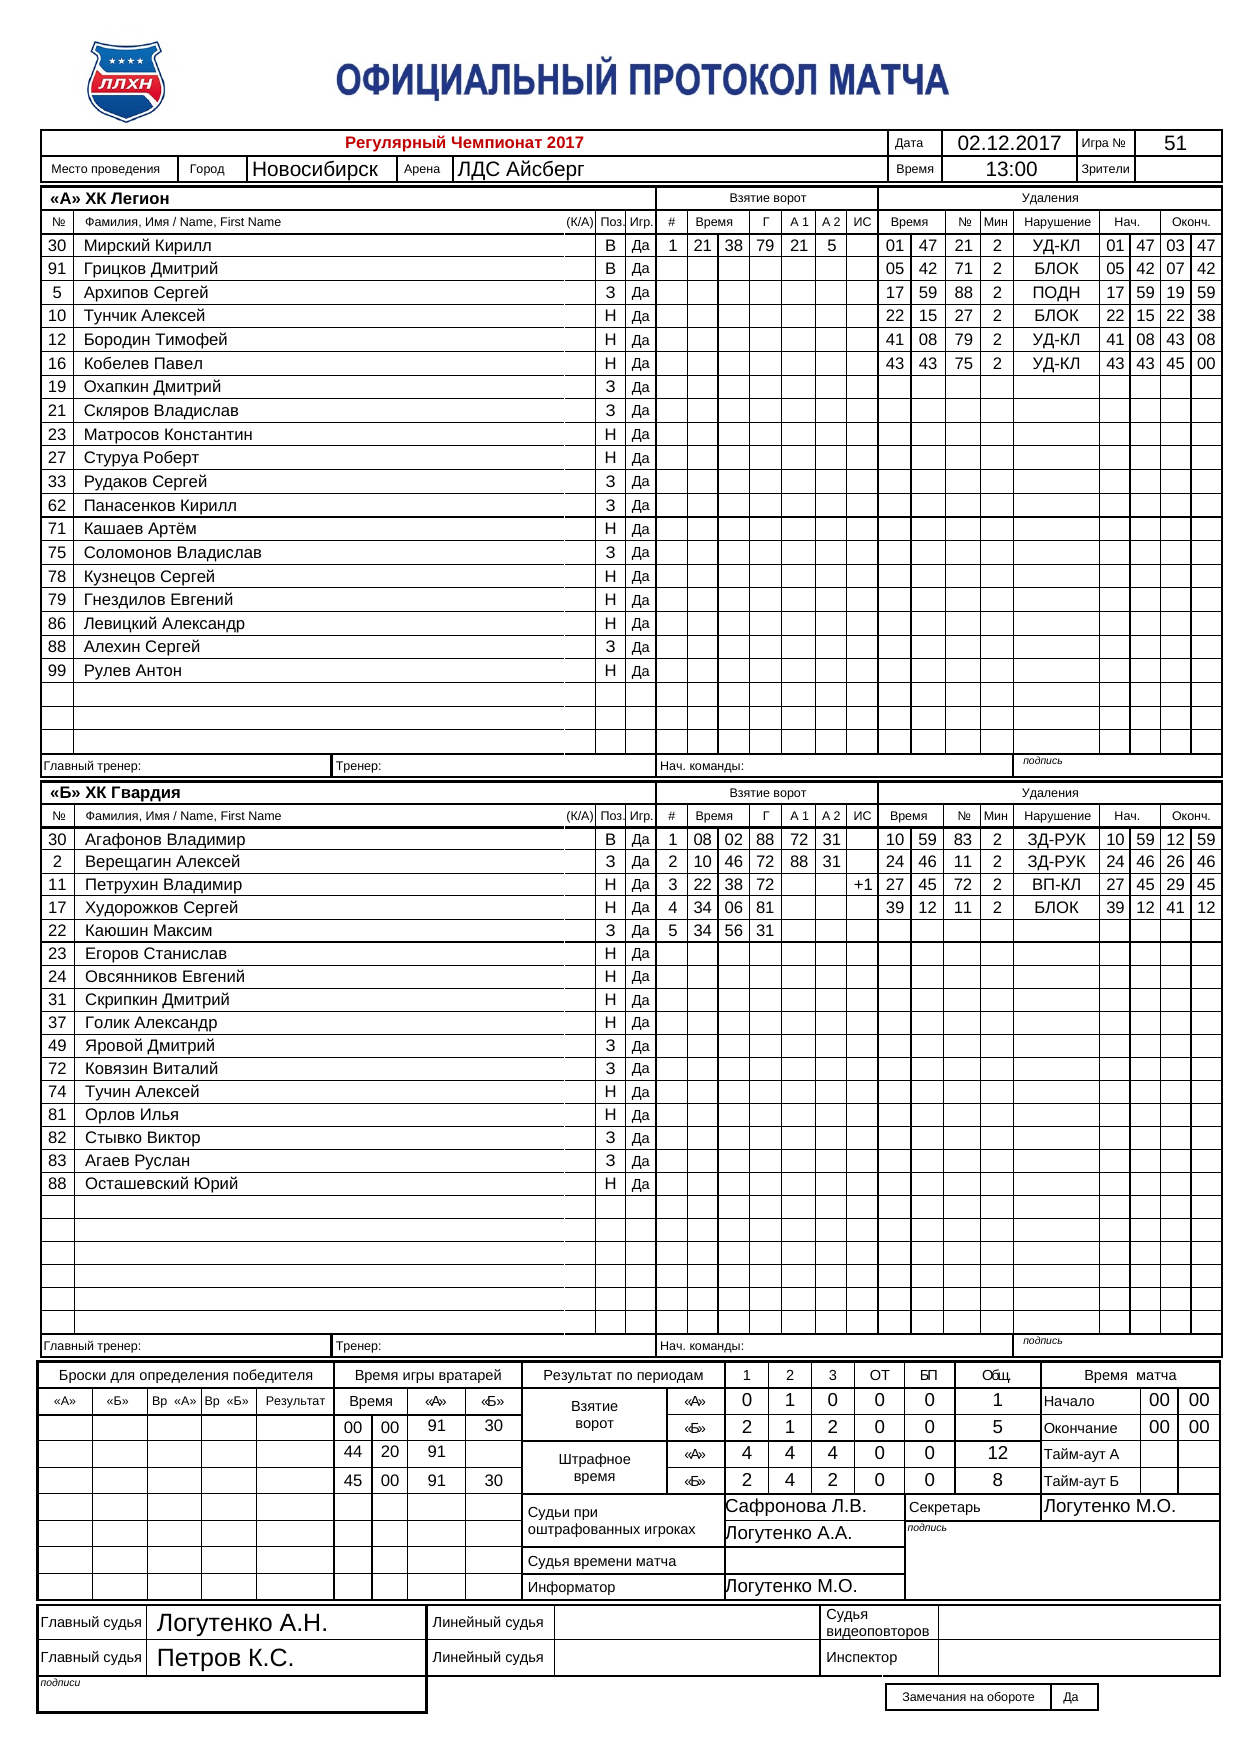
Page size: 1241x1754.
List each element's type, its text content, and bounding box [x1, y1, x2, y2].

table_cell 0 [726, 1389, 768, 1413]
table_cell [847, 966, 877, 987]
table_cell 12 [956, 1442, 1040, 1467]
table_header 1 [726, 1363, 768, 1387]
table_cell 72 [944, 874, 980, 895]
table_cell [912, 399, 945, 422]
table_cell [202, 1574, 256, 1599]
table_cell [816, 565, 846, 587]
table_cell [719, 966, 749, 987]
table_cell [1192, 612, 1221, 634]
table_cell 79 [750, 235, 781, 256]
table_cell [565, 966, 595, 987]
table_cell [1192, 470, 1221, 493]
table_cell Гнездилов Евгений [74, 588, 564, 611]
table_header Общ. [956, 1363, 1040, 1387]
table_cell Каюшин Максим [75, 920, 564, 941]
table_cell Осташевский Юрий [75, 1173, 564, 1195]
table_cell 4 [769, 1442, 811, 1467]
table_cell [912, 494, 945, 516]
table_cell 24 [1100, 850, 1129, 872]
table_cell [981, 636, 1013, 658]
table_cell [1131, 943, 1160, 964]
table_cell [879, 1035, 910, 1057]
table_cell [847, 1104, 877, 1126]
table_cell Тренер: [333, 755, 655, 776]
table_cell [944, 1311, 980, 1333]
table_cell [1192, 920, 1221, 941]
table_cell [373, 1547, 407, 1573]
table_cell [750, 423, 781, 445]
table_cell Кузнецов Сергей [74, 565, 564, 587]
table_cell [148, 1547, 201, 1573]
table_cell [726, 1548, 904, 1573]
table_cell [912, 683, 945, 706]
table_cell # [657, 211, 687, 233]
table_cell 91 [408, 1441, 465, 1467]
table_cell [750, 1104, 781, 1126]
table_cell [688, 1104, 717, 1126]
table_cell [939, 1606, 1219, 1639]
table_header «Б» ХК Гвардия [42, 783, 655, 803]
table_cell 71 [946, 257, 980, 280]
table_cell Стуруа Роберт [74, 446, 564, 469]
table_cell Фамилия, Имя / Name, First Name [75, 805, 565, 826]
table_cell Грицков Дмитрий [74, 257, 564, 280]
table_cell [1014, 1311, 1099, 1333]
table_cell 74 [42, 1081, 74, 1103]
table_cell [944, 1150, 980, 1172]
table_cell Игр. [626, 211, 655, 233]
table_cell [1100, 565, 1129, 587]
table_cell [1131, 376, 1160, 398]
table_cell Н [596, 1081, 625, 1103]
table_cell [883, 1677, 1220, 1681]
table_cell [1100, 1288, 1129, 1310]
table_cell [847, 446, 877, 469]
table_cell [688, 352, 717, 374]
table_cell [688, 707, 717, 729]
table_cell [981, 612, 1013, 634]
table_cell 44 [335, 1441, 371, 1467]
table_cell [657, 1035, 687, 1057]
table_cell З [596, 541, 625, 564]
table_cell [1161, 1196, 1190, 1218]
table_cell Н [596, 1012, 625, 1033]
table_cell [1161, 989, 1190, 1011]
table_cell Яровой Дмитрий [75, 1035, 564, 1057]
table_cell 45 [1131, 874, 1160, 895]
table_cell [1100, 1265, 1129, 1287]
table_cell [565, 989, 595, 1011]
table_cell [626, 683, 655, 706]
table_cell Матросов Константин [74, 423, 564, 445]
table_cell [782, 1311, 815, 1333]
table_cell 47 [1192, 235, 1221, 256]
table_cell [782, 1288, 815, 1310]
table_cell [565, 399, 595, 422]
table_cell [847, 281, 877, 303]
table_cell [816, 446, 846, 469]
table_cell Логутенко М.О. [726, 1575, 904, 1599]
table_cell [335, 1494, 371, 1520]
table_cell [847, 896, 877, 918]
table_cell [816, 541, 846, 564]
table_cell [719, 588, 749, 611]
table_cell [719, 659, 749, 682]
table_cell [42, 1311, 74, 1333]
table_cell 16 [42, 352, 73, 374]
table_cell [719, 1127, 749, 1149]
table_cell 0 [905, 1442, 954, 1467]
table_cell Да [626, 235, 655, 256]
table_cell [981, 1127, 1013, 1149]
table_cell 4 [657, 896, 687, 918]
table_cell [565, 376, 595, 398]
table_cell [1161, 1288, 1190, 1310]
table_cell [596, 1196, 625, 1218]
table_cell [750, 707, 781, 729]
table_cell [912, 943, 943, 964]
table_cell [1192, 1288, 1221, 1310]
table_cell 00 [1192, 352, 1221, 374]
table_cell [1161, 399, 1190, 422]
table_cell [750, 1265, 781, 1287]
table_cell 41 [879, 328, 910, 351]
table_cell [565, 588, 595, 611]
table_cell 45 [912, 874, 943, 895]
table_cell 08 [1192, 328, 1221, 351]
table_cell Петров К.С. [147, 1640, 425, 1675]
table_cell [42, 1288, 74, 1310]
table_cell [688, 659, 717, 682]
table_cell [719, 399, 749, 422]
table_cell [202, 1468, 256, 1493]
table_cell Н [596, 423, 625, 445]
table_cell [912, 1012, 943, 1033]
table_cell [1100, 683, 1129, 706]
table_cell [981, 943, 1013, 964]
table_cell [782, 1196, 815, 1218]
table_cell Да [626, 376, 655, 398]
table_cell [1014, 707, 1099, 729]
table_header Да [1052, 1685, 1097, 1709]
table_cell [42, 1265, 74, 1287]
table_cell [750, 1012, 781, 1033]
table_cell [1192, 1242, 1221, 1264]
table_cell [816, 588, 846, 611]
table_cell [408, 1547, 465, 1573]
table_cell [565, 659, 595, 682]
table_cell Нач. команды: [657, 1335, 1012, 1356]
table_cell [719, 328, 749, 351]
table_cell [782, 399, 815, 422]
table_cell [93, 1441, 147, 1467]
table_cell [1131, 989, 1160, 1011]
table_cell Тренер: [333, 1335, 655, 1356]
table_cell [1161, 1265, 1190, 1287]
table_cell [202, 1521, 256, 1546]
table_cell 17 [1100, 281, 1129, 303]
table_cell [466, 1547, 521, 1573]
table_cell [257, 1494, 333, 1520]
table_cell № [42, 211, 73, 233]
table_cell [657, 281, 687, 303]
table_cell [879, 446, 910, 469]
table_cell 88 [750, 829, 781, 849]
table_cell [750, 1150, 781, 1172]
table_cell З [596, 850, 625, 872]
table_cell [688, 636, 717, 658]
table_cell [816, 328, 846, 351]
table_cell [912, 565, 945, 587]
table_header БП [905, 1363, 954, 1387]
table_cell 10 [879, 829, 910, 849]
table_cell [782, 1104, 815, 1126]
table_cell Время [335, 1389, 407, 1413]
table_cell [1192, 1127, 1221, 1149]
table_cell [946, 683, 980, 706]
table_cell [626, 730, 655, 753]
table_cell [1100, 1219, 1129, 1241]
table_cell Да [626, 1035, 655, 1057]
table_cell [782, 328, 815, 351]
table_cell [657, 328, 687, 351]
table_cell 8 [956, 1468, 1040, 1493]
table_cell [1014, 1265, 1099, 1287]
table_cell [565, 446, 595, 469]
table_cell [373, 1494, 407, 1520]
table_cell [879, 1196, 910, 1218]
table_cell [1014, 730, 1099, 753]
table_cell [555, 1606, 819, 1639]
table_cell 01 [1100, 235, 1129, 256]
table_cell [719, 1035, 749, 1057]
table_cell [912, 1150, 943, 1172]
table_cell [719, 352, 749, 374]
table_cell [912, 1173, 943, 1195]
table_cell [782, 636, 815, 658]
table_cell [912, 1035, 943, 1057]
table_cell 86 [42, 612, 73, 634]
table_cell [1161, 565, 1190, 587]
table_cell [946, 423, 980, 445]
table_cell [750, 1058, 781, 1079]
table_cell [750, 470, 781, 493]
table_cell Время [688, 805, 749, 826]
table_cell Зрители [1078, 157, 1134, 181]
table_cell [565, 1242, 595, 1264]
table_cell ЗД-РУК [1014, 850, 1099, 872]
table_cell [1161, 636, 1190, 658]
table_cell Да [626, 920, 655, 941]
table_cell [879, 1173, 910, 1195]
table_cell Место проведения [42, 157, 177, 181]
table_cell 2 [42, 850, 74, 872]
table_header Игра № [1078, 131, 1134, 155]
table_cell [1131, 1265, 1160, 1287]
table_cell [148, 1468, 201, 1493]
table_cell [688, 281, 717, 303]
table_cell [1100, 1127, 1129, 1149]
table_cell [912, 518, 945, 540]
table_cell [565, 612, 595, 634]
table_cell 2 [657, 850, 687, 872]
table_cell [565, 943, 595, 964]
table_cell [1131, 966, 1160, 987]
table_cell [42, 683, 73, 706]
table_cell 0 [855, 1442, 904, 1467]
table_cell [688, 399, 717, 422]
table_cell [816, 257, 846, 280]
table_cell [782, 989, 815, 1011]
table_cell [596, 1242, 625, 1264]
table_cell 13:00 [943, 157, 1076, 181]
table_cell [719, 1288, 749, 1310]
table_cell Да [626, 850, 655, 872]
table_cell 21 [946, 235, 980, 256]
table_cell 2 [812, 1468, 854, 1493]
table_cell 2 [812, 1415, 854, 1440]
table_cell Время [879, 805, 943, 826]
table_cell [1100, 989, 1129, 1011]
table_cell [1100, 1035, 1129, 1057]
table_cell Время [879, 211, 945, 233]
table_cell [750, 494, 781, 516]
table_cell 08 [912, 328, 945, 351]
table_cell [626, 1288, 655, 1310]
table_cell 5 [956, 1415, 1040, 1440]
table_cell Результат [257, 1389, 333, 1413]
table_header Взятие ворот [657, 188, 877, 209]
table_cell «Б» [93, 1389, 147, 1413]
table_cell 62 [42, 494, 73, 516]
table_cell [202, 1494, 256, 1520]
table_cell [1014, 683, 1099, 706]
table_cell [816, 399, 846, 422]
table_cell 43 [912, 352, 945, 374]
table_cell [782, 494, 815, 516]
table_cell [565, 1288, 595, 1310]
table_cell [596, 1288, 625, 1310]
table_cell [944, 1265, 980, 1287]
table_cell [1131, 470, 1160, 493]
table_cell 07 [1161, 257, 1190, 280]
table_cell [1161, 1081, 1190, 1103]
table_cell [847, 494, 877, 516]
table_cell [565, 1127, 595, 1149]
table_cell [657, 1311, 687, 1333]
table_cell 45 [335, 1468, 371, 1493]
table_cell [1014, 636, 1099, 658]
table_cell 01 [879, 235, 910, 256]
table_cell [879, 588, 910, 611]
table_cell [847, 1150, 877, 1172]
table_cell 12 [42, 328, 73, 351]
table_cell [596, 707, 625, 729]
table_cell 34 [688, 896, 717, 918]
table_cell [944, 1127, 980, 1149]
table_cell [879, 1012, 910, 1033]
table_cell [847, 943, 877, 964]
table_cell [944, 1196, 980, 1218]
table_cell [688, 612, 717, 634]
table_cell [1100, 920, 1129, 941]
table_cell Н [596, 565, 625, 587]
table_cell подпись [1014, 755, 1221, 776]
table_cell [1100, 707, 1129, 729]
table_cell [1014, 1058, 1099, 1079]
table_cell Н [596, 612, 625, 634]
table_cell Да [626, 565, 655, 587]
table_cell [565, 235, 595, 256]
table_cell Взятие ворот [523, 1389, 666, 1440]
table_cell [565, 920, 595, 941]
table_cell 31 [816, 850, 846, 872]
table_cell [1131, 1242, 1160, 1264]
table_cell [912, 730, 945, 753]
table_cell Да [626, 1081, 655, 1103]
table_cell подпись [906, 1522, 1219, 1599]
table_cell Тучин Алексей [75, 1081, 564, 1103]
table_cell З [596, 1035, 625, 1057]
table_cell [1192, 989, 1221, 1011]
table_cell Да [626, 423, 655, 445]
table_cell [1192, 1081, 1221, 1103]
table_cell В [596, 235, 625, 256]
table_cell 11 [944, 896, 980, 918]
table_cell [782, 446, 815, 469]
table_cell [1100, 1150, 1129, 1172]
table_cell [74, 683, 564, 706]
table_cell 1 [769, 1415, 811, 1440]
table_cell [42, 1219, 74, 1241]
table_cell [657, 541, 687, 564]
table_cell [93, 1416, 147, 1440]
table_cell [1131, 659, 1160, 682]
table_cell 31 [42, 989, 74, 1011]
table_cell 30 [42, 235, 73, 256]
table_cell 82 [42, 1127, 74, 1149]
table_cell [657, 966, 687, 987]
table_cell [782, 707, 815, 729]
table_cell [257, 1574, 333, 1599]
table_cell 30 [42, 829, 74, 849]
table_cell [565, 565, 595, 587]
table_cell [1141, 1468, 1177, 1493]
table_cell [816, 989, 846, 1011]
table_cell 10 [42, 305, 73, 327]
table_cell [981, 565, 1013, 587]
table_cell [782, 612, 815, 634]
table_cell [847, 989, 877, 1011]
table_cell [1014, 446, 1099, 469]
table_cell [657, 423, 687, 445]
table_cell 11 [944, 850, 980, 872]
table_cell [1100, 470, 1129, 493]
table_cell [847, 541, 877, 564]
table_cell Агаев Руслан [75, 1150, 564, 1172]
table_cell З [596, 920, 625, 941]
table_cell [1179, 1441, 1219, 1467]
table_cell [466, 1494, 521, 1520]
table_cell [93, 1574, 147, 1599]
table_cell Нач. [1100, 805, 1160, 826]
table_cell 22 [879, 305, 910, 327]
table_cell БЛОК [1014, 305, 1099, 327]
table_cell [981, 1288, 1013, 1310]
table_cell [750, 305, 781, 327]
table_cell 33 [42, 470, 73, 493]
table_cell [816, 707, 846, 729]
table_cell [847, 730, 877, 753]
table_cell 2 [981, 874, 1013, 895]
table_cell [657, 1288, 687, 1310]
table_cell 27 [1100, 874, 1129, 895]
table_cell Начало [1042, 1389, 1140, 1413]
table_cell 03 [1161, 235, 1190, 256]
table_cell [657, 376, 687, 398]
table_cell [879, 1265, 910, 1287]
table_cell [719, 989, 749, 1011]
table_cell [1100, 966, 1129, 987]
table_cell [981, 376, 1013, 398]
table_cell [1161, 659, 1190, 682]
table_cell [1161, 446, 1190, 469]
table_cell [912, 1311, 943, 1333]
table_cell [1014, 1242, 1099, 1264]
table_cell Тайм-аут Б [1042, 1468, 1140, 1493]
table_cell [879, 1150, 910, 1172]
table_cell [981, 518, 1013, 540]
table_cell 72 [750, 850, 781, 872]
table_cell [879, 1081, 910, 1103]
table_cell [1014, 920, 1099, 941]
table_cell 21 [782, 235, 815, 256]
table_cell [782, 305, 815, 327]
table_cell [1014, 943, 1099, 964]
table_cell [847, 305, 877, 327]
table_cell 81 [42, 1104, 74, 1126]
table_cell [565, 328, 595, 351]
table_cell 30 [466, 1416, 521, 1440]
table_cell [719, 257, 749, 280]
table_cell [879, 707, 910, 729]
table_cell Инспектор [821, 1640, 938, 1675]
table_cell [657, 1127, 687, 1149]
table_cell [657, 257, 687, 280]
table_cell [1192, 683, 1221, 706]
table_cell 72 [750, 874, 781, 895]
table_cell Верещагин Алексей [75, 850, 564, 872]
table_cell Да [626, 494, 655, 516]
table_cell [879, 494, 910, 516]
table_cell Егоров Станислав [75, 943, 564, 964]
table_cell [1161, 612, 1190, 634]
table_cell [847, 518, 877, 540]
table_cell [1099, 1682, 1220, 1711]
table_cell [946, 518, 980, 540]
table_cell [428, 1677, 882, 1711]
table_cell Судья видеоповторов [821, 1606, 938, 1639]
table_cell «Б » [466, 1389, 521, 1413]
table_cell [981, 1242, 1013, 1264]
table_cell 39 [879, 896, 910, 918]
table_cell [39, 1574, 92, 1599]
table_cell [1100, 376, 1129, 398]
table_cell Да [626, 1150, 655, 1172]
table_cell [1100, 1242, 1129, 1264]
table_cell [596, 1311, 625, 1333]
table_cell [1141, 1441, 1177, 1467]
table_cell [688, 305, 717, 327]
table_cell Г [750, 211, 781, 233]
table_cell 08 [1131, 328, 1160, 351]
table_cell [688, 518, 717, 540]
table_cell 23 [42, 943, 74, 964]
table_cell З [596, 281, 625, 303]
table_cell [373, 1574, 407, 1599]
table_cell [750, 612, 781, 634]
table_cell [782, 659, 815, 682]
table_cell [1131, 518, 1160, 540]
table_cell [657, 1265, 687, 1287]
table_cell [879, 1127, 910, 1149]
table_cell Главный судья [39, 1606, 146, 1639]
table_cell [847, 1219, 877, 1241]
table_cell [912, 1081, 943, 1103]
table_cell А 1 [782, 805, 815, 826]
table_cell Нарушение [1014, 211, 1099, 233]
table_cell 0 [855, 1468, 904, 1493]
table_cell [1131, 446, 1160, 469]
table_cell А 2 [816, 211, 846, 233]
table_cell [944, 1104, 980, 1126]
table_cell [1131, 1173, 1160, 1195]
table_cell «А» [668, 1442, 724, 1467]
table_cell Да [626, 874, 655, 895]
table_cell [657, 565, 687, 587]
table_cell [1014, 376, 1099, 398]
table_cell Да [626, 829, 655, 849]
table_cell (К/А) [565, 211, 595, 233]
table_cell Да [626, 1104, 655, 1126]
table_cell [847, 636, 877, 658]
table_cell [565, 1035, 595, 1057]
table_cell ЗД-РУК [1014, 829, 1099, 849]
table_cell [719, 730, 749, 753]
table_cell [1014, 1035, 1099, 1057]
table_cell [750, 565, 781, 587]
table_cell 43 [1100, 352, 1129, 374]
table_cell [750, 683, 781, 706]
table_cell [782, 1035, 815, 1057]
table_cell Логутенко М.О. [1042, 1495, 1219, 1520]
table_cell [912, 1058, 943, 1079]
table_cell Игр. [626, 805, 655, 826]
table_cell [39, 1468, 92, 1493]
table_cell [847, 1127, 877, 1149]
table_header Результат по периодам [523, 1363, 724, 1387]
table_cell [565, 541, 595, 564]
table_cell [688, 565, 717, 587]
table_cell [688, 683, 717, 706]
table_cell [565, 707, 595, 729]
table_cell Да [626, 541, 655, 564]
table_cell [879, 376, 910, 398]
table_cell [1192, 1173, 1221, 1195]
table_cell [912, 1288, 943, 1310]
table_cell [1014, 612, 1099, 634]
table_cell [719, 943, 749, 964]
table_cell Да [626, 896, 655, 918]
table_header «А» ХК Легион [42, 188, 655, 209]
table_cell 2 [981, 257, 1013, 280]
table_cell [1192, 1035, 1221, 1057]
table_header Удаления [879, 783, 1221, 803]
table_cell [816, 1150, 846, 1172]
table_cell [688, 1150, 717, 1172]
table_cell [879, 659, 910, 682]
table_cell Рулев Антон [74, 659, 564, 682]
table_cell [373, 1521, 407, 1546]
table_cell [596, 683, 625, 706]
table_cell [688, 1265, 717, 1287]
table_cell Н [596, 966, 625, 987]
table_cell 3 [657, 874, 687, 895]
table_cell [816, 1196, 846, 1218]
table_cell [816, 518, 846, 540]
table_cell [1161, 588, 1190, 611]
table_cell [719, 1242, 749, 1264]
table_cell Время [688, 211, 749, 233]
table_cell [688, 1288, 717, 1310]
table_cell [1161, 1311, 1190, 1333]
table_cell [1100, 612, 1129, 634]
table_cell 59 [1192, 829, 1221, 849]
table_cell [719, 612, 749, 634]
table_cell [565, 730, 595, 753]
table_cell [657, 730, 687, 753]
table_cell [939, 1640, 1219, 1675]
table_cell [1100, 636, 1129, 658]
table_cell Время [889, 157, 941, 181]
table_cell 12 [1161, 829, 1190, 849]
table_cell [1161, 541, 1190, 564]
table_cell Секретарь [906, 1495, 1040, 1520]
table_cell 59 [1131, 281, 1160, 303]
table_cell 2 [981, 829, 1013, 849]
table_cell [565, 1058, 595, 1079]
table_cell [847, 829, 877, 849]
table_cell [946, 376, 980, 398]
table_cell [816, 376, 846, 398]
table_cell Алехин Сергей [74, 636, 564, 658]
table_cell 0 [812, 1389, 854, 1413]
table_cell [1192, 1196, 1221, 1218]
table_cell 41 [1100, 328, 1129, 351]
table_cell [1014, 1104, 1099, 1126]
table_cell [981, 588, 1013, 611]
table_cell [782, 541, 815, 564]
table_cell [750, 943, 781, 964]
table_cell [1014, 1127, 1099, 1149]
table_cell [981, 494, 1013, 516]
table_cell [202, 1416, 256, 1440]
table_cell Мирский Кирилл [74, 235, 564, 256]
table_cell 1 [769, 1389, 811, 1413]
table_cell [657, 1058, 687, 1079]
table_cell [719, 1012, 749, 1033]
table_cell 02 [719, 829, 749, 849]
table_cell А 1 [782, 211, 815, 233]
table_cell [1192, 1265, 1221, 1287]
table_cell 0 [855, 1389, 904, 1413]
table_header Регулярный Чемпионат 2017 [42, 131, 887, 155]
table_cell [1131, 399, 1160, 422]
table_cell [750, 352, 781, 374]
table_cell [565, 305, 595, 327]
table_cell [946, 470, 980, 493]
table_cell 12 [1131, 896, 1160, 918]
table_cell [946, 612, 980, 634]
table_cell [816, 1265, 846, 1287]
table_cell [981, 541, 1013, 564]
table_cell [42, 1196, 74, 1218]
table_cell [879, 1058, 910, 1079]
table_cell [688, 1035, 717, 1057]
table_cell Арена [398, 157, 452, 181]
table_cell 43 [1131, 352, 1160, 374]
table_cell [719, 423, 749, 445]
table_cell 88 [946, 281, 980, 303]
table_cell [946, 494, 980, 516]
table_cell Рудаков Сергей [74, 470, 564, 493]
table_cell Ковязин Виталий [75, 1058, 564, 1079]
table_cell [816, 352, 846, 374]
table_cell [719, 376, 749, 398]
table_cell [1192, 730, 1221, 753]
table_cell [981, 989, 1013, 1011]
table_cell 45 [1192, 874, 1221, 895]
table_cell Орлов Илья [75, 1104, 564, 1126]
table_cell [1161, 1058, 1190, 1079]
table_cell [981, 423, 1013, 445]
table_cell [1192, 1150, 1221, 1172]
table_cell [1161, 683, 1190, 706]
table_cell [782, 470, 815, 493]
table_cell [847, 850, 877, 872]
table_cell [719, 1173, 749, 1195]
table_cell [1014, 565, 1099, 587]
table_cell [93, 1521, 147, 1546]
table_cell № [946, 211, 980, 233]
table_cell 83 [42, 1150, 74, 1172]
table_cell 17 [879, 281, 910, 303]
table_cell [782, 943, 815, 964]
table_cell [944, 1219, 980, 1241]
table_cell [750, 1035, 781, 1057]
table_cell 22 [42, 920, 74, 941]
table_cell 38 [719, 874, 749, 895]
table_cell [657, 1150, 687, 1172]
table_cell [1161, 494, 1190, 516]
table_cell [847, 588, 877, 611]
table_cell Худорожков Сергей [75, 896, 564, 918]
table_cell Агафонов Владимир [75, 829, 564, 849]
table_cell [944, 943, 980, 964]
table_cell [912, 470, 945, 493]
table_cell Охапкин Дмитрий [74, 376, 564, 398]
table_cell [1100, 1012, 1129, 1033]
table_cell [1192, 1311, 1221, 1333]
table_cell [335, 1574, 371, 1599]
table_cell Н [596, 446, 625, 469]
table_cell Да [626, 989, 655, 1011]
table_cell 47 [912, 235, 945, 256]
table_cell [565, 683, 595, 706]
table_cell УД-КЛ [1014, 235, 1099, 256]
table_cell [148, 1441, 201, 1467]
table_cell [879, 1311, 910, 1333]
table_cell [912, 1265, 943, 1287]
table_cell [1014, 1219, 1099, 1241]
table_cell [565, 1265, 595, 1287]
table_cell [1014, 494, 1099, 516]
table_cell [816, 683, 846, 706]
table_cell 00 [335, 1416, 371, 1440]
table_cell [719, 636, 749, 658]
table_cell [42, 707, 73, 729]
table_cell 56 [719, 920, 749, 941]
table_cell [847, 328, 877, 351]
table_cell [946, 541, 980, 564]
table_cell [816, 305, 846, 327]
table_cell [912, 989, 943, 1011]
table_cell [626, 1196, 655, 1218]
table_cell 00 [1179, 1415, 1219, 1440]
table_cell 83 [944, 829, 980, 849]
table_cell [202, 1441, 256, 1467]
table_cell [75, 1288, 564, 1310]
table_cell 23 [42, 423, 73, 445]
table_cell [782, 1150, 815, 1172]
table_cell 15 [912, 305, 945, 327]
table_cell 24 [879, 850, 910, 872]
table_cell [688, 257, 717, 280]
table_cell Оконч. [1161, 211, 1221, 233]
table_cell [565, 1150, 595, 1172]
table_cell Н [596, 896, 625, 918]
table_header 02.12.2017 [943, 131, 1076, 155]
table_cell Да [626, 1127, 655, 1149]
table_header Дата [889, 131, 941, 155]
table_cell Архипов Сергей [74, 281, 564, 303]
table_cell В [596, 257, 625, 280]
table_cell [944, 1035, 980, 1057]
table_cell 24 [42, 966, 74, 987]
table_cell [946, 659, 980, 682]
table_cell Да [626, 612, 655, 634]
table_cell 88 [42, 636, 73, 658]
table_cell +1 [847, 874, 877, 895]
table_cell [879, 518, 910, 540]
table_cell З [596, 1150, 625, 1172]
table_cell [1131, 1058, 1160, 1079]
table_cell [1014, 423, 1099, 445]
table_cell 2 [981, 352, 1013, 374]
table_cell [719, 1081, 749, 1103]
table_cell 29 [1161, 874, 1190, 895]
table_cell [719, 1219, 749, 1241]
table_cell [1192, 1058, 1221, 1079]
table_cell Линейный судья [428, 1640, 554, 1675]
table_cell 2 [726, 1468, 768, 1493]
table_cell [847, 565, 877, 587]
table_cell 59 [912, 829, 943, 849]
table_cell [879, 1219, 910, 1241]
table_cell [1161, 1127, 1190, 1149]
table_cell [782, 565, 815, 587]
table_cell [1014, 1081, 1099, 1103]
table_cell [847, 1012, 877, 1033]
table_cell [750, 281, 781, 303]
table_cell [981, 1311, 1013, 1333]
table_cell [847, 257, 877, 280]
table_cell [688, 376, 717, 398]
table_cell [565, 257, 595, 280]
table_cell [688, 1012, 717, 1033]
table_cell [688, 1173, 717, 1195]
table_cell [912, 1242, 943, 1264]
table_cell [626, 1265, 655, 1287]
table_cell 00 [373, 1468, 407, 1493]
table_cell 5 [816, 235, 846, 256]
table_cell Тунчик Алексей [74, 305, 564, 327]
table_cell Штрафное время [523, 1442, 666, 1493]
table_cell Н [596, 659, 625, 682]
table_cell [847, 1265, 877, 1287]
table_cell Главный тренер: [42, 1335, 330, 1356]
table_cell 88 [782, 850, 815, 872]
table_cell [408, 1494, 465, 1520]
table_cell [565, 352, 595, 374]
table_cell 30 [466, 1468, 521, 1493]
table_cell [750, 730, 781, 753]
table_cell [719, 541, 749, 564]
table_cell [1131, 730, 1160, 753]
table_cell Н [596, 1104, 625, 1126]
table_cell [1192, 659, 1221, 682]
table_cell [148, 1521, 201, 1546]
table_cell [1161, 376, 1190, 398]
table_cell [981, 1104, 1013, 1126]
table_cell 0 [905, 1415, 954, 1440]
table_cell [879, 470, 910, 493]
table_cell [626, 707, 655, 729]
table_cell [879, 423, 910, 445]
table_cell 17 [42, 896, 74, 918]
table_cell Да [626, 281, 655, 303]
table_cell [750, 966, 781, 987]
table_cell З [596, 470, 625, 493]
table_cell [981, 399, 1013, 422]
table_cell [1100, 423, 1129, 445]
table_cell 00 [1141, 1415, 1177, 1440]
table_cell Логутенко А.А. [726, 1521, 904, 1546]
table_cell [408, 1521, 465, 1546]
table_cell Н [596, 1173, 625, 1195]
table_cell [981, 446, 1013, 469]
table_cell [1131, 565, 1160, 587]
table_cell [1014, 399, 1099, 422]
table_cell Соломонов Владислав [74, 541, 564, 564]
table_cell [688, 989, 717, 1011]
table_cell [847, 683, 877, 706]
table_cell [657, 612, 687, 634]
table_cell [912, 1219, 943, 1241]
table_cell [1161, 1150, 1190, 1172]
table_cell [847, 470, 877, 493]
table_cell [1100, 730, 1129, 753]
table_cell [1192, 1219, 1221, 1241]
table_cell Да [626, 305, 655, 327]
table_cell [782, 1127, 815, 1149]
table_cell [879, 920, 910, 941]
table_cell [1014, 1196, 1099, 1218]
table_cell [750, 1242, 781, 1264]
table_cell [565, 1196, 595, 1218]
table_cell [879, 399, 910, 422]
table_cell Кашаев Артём [74, 518, 564, 540]
table_cell [782, 257, 815, 280]
table_cell [816, 1127, 846, 1149]
table_cell [1161, 966, 1190, 987]
table_header Замечания на обороте [887, 1685, 1050, 1709]
table_cell [782, 518, 815, 540]
table_header ОТ [855, 1363, 904, 1387]
table_cell [750, 1173, 781, 1195]
table_cell Новосибирск [248, 157, 396, 181]
table_cell [719, 1058, 749, 1079]
table_cell Скрипкин Дмитрий [75, 989, 564, 1011]
table_cell Да [626, 943, 655, 964]
table_cell 34 [688, 920, 717, 941]
table_cell 10 [688, 850, 717, 872]
table_cell 0 [905, 1389, 954, 1413]
table_cell [1100, 588, 1129, 611]
table_cell [816, 1104, 846, 1126]
table_cell [74, 707, 564, 729]
table_cell [847, 659, 877, 682]
table_cell [565, 1173, 595, 1195]
table_cell [1014, 659, 1099, 682]
table_cell Скляров Владислав [74, 399, 564, 422]
table_cell [1192, 943, 1221, 964]
table_cell Н [596, 352, 625, 374]
table_cell 19 [42, 376, 73, 398]
table_cell 41 [1161, 896, 1190, 918]
table_cell Бородин Тимофей [74, 328, 564, 351]
table_cell № [944, 805, 980, 826]
table_cell Главный тренер: [42, 755, 330, 776]
table_cell [912, 541, 945, 564]
table_cell Поз. [596, 211, 625, 233]
table_cell 12 [912, 896, 943, 918]
table_cell [847, 1196, 877, 1218]
table_cell [1100, 1104, 1129, 1126]
table_cell [981, 1081, 1013, 1103]
table_cell [1131, 1035, 1160, 1057]
table_cell Н [596, 943, 625, 964]
table_cell [816, 966, 846, 987]
table_cell [565, 829, 595, 849]
table_cell [944, 1242, 980, 1264]
table_cell [912, 1196, 943, 1218]
table_cell [1161, 1242, 1190, 1264]
table_cell [1161, 920, 1190, 941]
table_cell [565, 423, 595, 445]
table_cell [1100, 1058, 1129, 1079]
table_cell Кобелев Павел [74, 352, 564, 374]
table_cell [816, 1219, 846, 1241]
table_cell 2 [981, 896, 1013, 918]
table_cell 00 [1141, 1389, 1177, 1413]
table_cell 2 [981, 235, 1013, 256]
table_cell [879, 1288, 910, 1310]
table_cell 75 [946, 352, 980, 374]
table_cell Тайм-аут А [1042, 1441, 1140, 1467]
table_cell 19 [1161, 281, 1190, 303]
table_cell Голик Александр [75, 1012, 564, 1033]
table_cell [1131, 1127, 1160, 1149]
table_cell [912, 376, 945, 398]
table_cell 72 [42, 1058, 74, 1079]
table_cell Г [750, 805, 781, 826]
table_cell Стывко Виктор [75, 1127, 564, 1149]
table_cell 21 [42, 399, 73, 422]
table_cell [981, 1150, 1013, 1172]
table_cell [847, 707, 877, 729]
table_cell [657, 683, 687, 706]
table_cell 06 [719, 896, 749, 918]
table_cell [565, 1219, 595, 1241]
table_cell [1100, 399, 1129, 422]
table_cell [981, 920, 1013, 941]
table_cell Оконч. [1161, 805, 1221, 826]
table_cell [750, 399, 781, 422]
table_cell [688, 494, 717, 516]
table_cell [1161, 470, 1190, 493]
table_cell [847, 1058, 877, 1079]
table_cell [657, 399, 687, 422]
table_cell [93, 1468, 147, 1493]
table_cell [688, 446, 717, 469]
table_cell [565, 636, 595, 658]
table_cell [719, 1104, 749, 1126]
table_cell [719, 683, 749, 706]
table_cell [1131, 1012, 1160, 1033]
table_cell [565, 874, 595, 895]
table_cell 27 [946, 305, 980, 327]
table_cell ИС [847, 211, 877, 233]
table_cell [565, 896, 595, 918]
table_cell [1131, 1311, 1160, 1333]
table_cell [466, 1441, 521, 1467]
table_cell [719, 1265, 749, 1287]
table_cell [1014, 1012, 1099, 1033]
table_cell [782, 874, 815, 895]
table_cell Нач. команды: [657, 755, 1012, 776]
table_cell [750, 257, 781, 280]
table_cell [847, 1173, 877, 1195]
table_cell [1014, 541, 1099, 564]
table_cell [750, 328, 781, 351]
table_cell [1131, 1219, 1160, 1241]
table_cell Н [596, 588, 625, 611]
table_cell [75, 1311, 564, 1333]
table_cell [816, 920, 846, 941]
table_cell [688, 1127, 717, 1149]
table_cell [879, 565, 910, 587]
table_cell 46 [912, 850, 943, 872]
table_cell [912, 636, 945, 658]
table_cell [719, 494, 749, 516]
table_cell [816, 612, 846, 634]
table_cell 5 [657, 920, 687, 941]
table_cell 49 [42, 1035, 74, 1057]
table_cell [1161, 1173, 1190, 1195]
table_cell 1 [657, 235, 687, 256]
table_cell Да [626, 1173, 655, 1195]
table_cell [688, 588, 717, 611]
table_cell [1161, 1035, 1190, 1057]
table_cell В [596, 829, 625, 849]
table_cell 91 [408, 1416, 465, 1440]
table_cell [1014, 1173, 1099, 1195]
table_header Время матча [1042, 1363, 1219, 1387]
table_cell [1100, 943, 1129, 964]
table_cell З [596, 636, 625, 658]
table_cell # [657, 805, 687, 826]
table_cell 43 [1161, 328, 1190, 351]
table_cell [75, 1242, 564, 1264]
table_cell [879, 730, 910, 753]
table_cell Панасенков Кирилл [74, 494, 564, 516]
table_cell [1100, 1081, 1129, 1103]
table_cell [879, 943, 910, 964]
table_cell [879, 683, 910, 706]
table_cell [39, 1441, 92, 1467]
table_cell 00 [1179, 1389, 1219, 1413]
table_cell Да [626, 328, 655, 351]
table_cell [257, 1468, 333, 1493]
picture [5, 28, 1179, 129]
table_cell [1014, 966, 1099, 987]
table_cell [596, 1265, 625, 1287]
table_cell [782, 1173, 815, 1195]
table_cell 31 [750, 920, 781, 941]
table_cell [750, 1196, 781, 1218]
table_cell 91 [408, 1468, 465, 1493]
table_cell [750, 446, 781, 469]
table_cell [912, 1104, 943, 1126]
table_cell Да [626, 1012, 655, 1033]
table_cell [93, 1547, 147, 1573]
table_cell [816, 1035, 846, 1057]
table_cell [1131, 541, 1160, 564]
table_cell [782, 1242, 815, 1264]
table_cell 05 [879, 257, 910, 280]
table_cell Да [626, 352, 655, 374]
table_cell [782, 1265, 815, 1287]
table_cell 15 [1131, 305, 1160, 327]
table_cell «Б» [668, 1415, 724, 1440]
table_cell 2 [726, 1415, 768, 1440]
table_cell [981, 1058, 1013, 1079]
table_cell [782, 896, 815, 918]
table_cell «А» [408, 1389, 465, 1413]
table_cell [719, 305, 749, 327]
table_cell [816, 470, 846, 493]
table_cell [1192, 541, 1221, 564]
table_cell [816, 281, 846, 303]
table_cell [981, 707, 1013, 729]
table_cell [719, 518, 749, 540]
table_cell З [596, 494, 625, 516]
table_cell [39, 1547, 92, 1573]
table_cell [657, 518, 687, 540]
table_cell 21 [688, 235, 717, 256]
table_cell [816, 1081, 846, 1103]
table_cell 11 [42, 874, 74, 895]
table_cell 46 [1192, 850, 1221, 872]
table_cell [1131, 1196, 1160, 1218]
table_cell [657, 446, 687, 469]
table_cell [1100, 518, 1129, 540]
table_cell [466, 1574, 521, 1599]
table_cell З [596, 1127, 625, 1149]
table_cell [565, 850, 595, 872]
table_cell [847, 1311, 877, 1333]
table_cell «А» [668, 1389, 724, 1413]
table_cell [912, 612, 945, 634]
table_cell [912, 659, 945, 682]
table_cell [981, 470, 1013, 493]
table_cell [688, 470, 717, 493]
table_cell [816, 730, 846, 753]
table_cell [42, 730, 73, 753]
table_cell Да [626, 966, 655, 987]
table_cell Поз. [596, 805, 625, 826]
table_cell [750, 659, 781, 682]
table_cell [946, 730, 980, 753]
table_cell [657, 1012, 687, 1033]
table_cell 99 [42, 659, 73, 682]
table_cell Левицкий Александр [74, 612, 564, 634]
table_cell [946, 588, 980, 611]
table_cell (К/А) [565, 805, 595, 826]
table_cell [847, 920, 877, 941]
table_cell [1014, 1288, 1099, 1310]
table_cell [719, 281, 749, 303]
table_cell [93, 1494, 147, 1520]
table_cell [1131, 588, 1160, 611]
table_cell [202, 1547, 256, 1573]
table_cell [944, 920, 980, 941]
table_cell Петрухин Владимир [75, 874, 564, 895]
table_cell [1192, 966, 1221, 987]
table_cell [816, 943, 846, 964]
table_header Удаления [879, 188, 1221, 209]
table_cell [847, 1242, 877, 1264]
table_cell [565, 1012, 595, 1033]
table_cell [688, 1219, 717, 1241]
table_cell [879, 966, 910, 987]
table_cell 5 [42, 281, 73, 303]
table_cell 2 [981, 328, 1013, 351]
table_cell 12 [1192, 896, 1221, 918]
table_cell Да [626, 518, 655, 540]
table_cell 45 [1161, 352, 1190, 374]
table_cell [1131, 707, 1160, 729]
table_cell 22 [688, 874, 717, 895]
table_cell Главный судья [39, 1640, 146, 1675]
table_cell Фамилия, Имя / Name, First Name [74, 211, 565, 233]
table_cell [1192, 565, 1221, 587]
table_cell [912, 423, 945, 445]
table_cell [782, 966, 815, 987]
table_cell [565, 518, 595, 540]
table_cell [657, 636, 687, 658]
table_cell [944, 989, 980, 1011]
table_cell 0 [855, 1415, 904, 1440]
table_cell [657, 494, 687, 516]
table_cell [944, 1288, 980, 1310]
table_cell Н [596, 328, 625, 351]
table_cell 31 [816, 829, 846, 849]
table_cell [42, 1242, 74, 1264]
table_cell 59 [1192, 281, 1221, 303]
table_cell [912, 920, 943, 941]
table_cell [1161, 518, 1190, 540]
table_cell [816, 874, 846, 895]
table_cell Да [626, 257, 655, 280]
table_cell [1014, 470, 1099, 493]
table_cell [657, 1173, 687, 1195]
table_cell [74, 730, 564, 753]
table_cell [335, 1521, 371, 1546]
table_cell [1100, 541, 1129, 564]
table_cell подписи [39, 1677, 425, 1711]
table_cell [847, 612, 877, 634]
table_cell [1161, 1012, 1190, 1033]
table_cell БЛОК [1014, 257, 1099, 280]
table_cell [912, 707, 945, 729]
table_cell [688, 730, 717, 753]
table_cell 10 [1100, 829, 1129, 849]
table_cell 05 [1100, 257, 1129, 280]
table_cell [39, 1416, 92, 1440]
table_cell [1131, 920, 1160, 941]
table_cell 00 [373, 1416, 407, 1440]
table_cell [879, 1104, 910, 1126]
table_cell Н [596, 874, 625, 895]
table_cell [944, 1012, 980, 1033]
table_cell [782, 588, 815, 611]
table_cell 79 [42, 588, 73, 611]
table_cell 20 [373, 1441, 407, 1467]
table_cell [1131, 1150, 1160, 1172]
table_cell Да [626, 446, 655, 469]
table_cell Город [179, 157, 246, 181]
table_cell 22 [1100, 305, 1129, 327]
table_cell [719, 470, 749, 493]
table_cell Окончание [1042, 1415, 1140, 1440]
table_cell [75, 1196, 564, 1218]
table_cell [816, 494, 846, 516]
table_cell [1161, 943, 1190, 964]
table_cell [626, 1311, 655, 1333]
table_cell 47 [1131, 235, 1160, 256]
table_cell Вр «А» [148, 1389, 201, 1413]
table_cell № [42, 805, 74, 826]
table_cell [782, 730, 815, 753]
table_cell [944, 966, 980, 987]
table_cell Судьи при оштрафованных игроках [523, 1495, 724, 1546]
table_cell [981, 1265, 1013, 1287]
table_cell [1100, 1173, 1129, 1195]
table_cell [750, 636, 781, 658]
table_cell [847, 235, 877, 256]
table_cell Да [626, 636, 655, 658]
table_cell [981, 1035, 1013, 1057]
table_cell [879, 612, 910, 634]
table_cell [816, 636, 846, 658]
table_cell Мин [981, 211, 1013, 233]
table_cell [657, 707, 687, 729]
table_cell Да [626, 1058, 655, 1079]
table_cell [466, 1521, 521, 1546]
table_cell 22 [1161, 305, 1190, 327]
table_cell [335, 1547, 371, 1573]
table_cell [688, 1242, 717, 1264]
table_cell [750, 588, 781, 611]
table_cell [816, 1012, 846, 1033]
table_cell [782, 1058, 815, 1079]
table_cell [944, 1173, 980, 1195]
table_cell [1161, 730, 1190, 753]
table_cell [1161, 707, 1190, 729]
table_cell [912, 588, 945, 611]
table_cell [1136, 157, 1221, 181]
table_cell [1131, 1081, 1160, 1103]
table_cell [879, 636, 910, 658]
table_cell [657, 1242, 687, 1264]
table_cell 75 [42, 541, 73, 564]
table_cell [688, 423, 717, 445]
table_cell [1161, 1219, 1190, 1241]
table_cell [39, 1494, 92, 1520]
table_cell 39 [1100, 896, 1129, 918]
table_cell [847, 352, 877, 374]
table_cell [750, 1127, 781, 1149]
table_cell Информатор [523, 1575, 724, 1599]
table_cell [1192, 518, 1221, 540]
table_cell [946, 707, 980, 729]
table_cell [816, 1288, 846, 1310]
table_cell Н [596, 305, 625, 327]
table_cell 59 [912, 281, 945, 303]
table_cell УД-КЛ [1014, 352, 1099, 374]
table_cell [596, 1219, 625, 1241]
table_cell [782, 376, 815, 398]
table_cell [1192, 376, 1221, 398]
table_cell [1131, 683, 1160, 706]
table_header Взятие ворот [657, 783, 877, 803]
table_cell [1179, 1468, 1219, 1493]
table_cell [782, 920, 815, 941]
table_cell Вр «Б» [202, 1389, 256, 1413]
table_cell [148, 1494, 201, 1520]
table_cell [750, 376, 781, 398]
table_cell [750, 518, 781, 540]
table_cell [555, 1640, 819, 1675]
table_cell [847, 423, 877, 445]
table_cell 46 [1131, 850, 1160, 872]
table_cell [1161, 1104, 1190, 1126]
table_cell [782, 281, 815, 303]
table_cell «Б» [668, 1468, 724, 1493]
table_cell 71 [42, 518, 73, 540]
table_cell [1192, 494, 1221, 516]
table_cell [688, 1311, 717, 1333]
table_cell [1014, 989, 1099, 1011]
table_cell [565, 1104, 595, 1126]
table_cell [565, 470, 595, 493]
table_cell «А» [39, 1389, 92, 1413]
table_cell 81 [750, 896, 781, 918]
table_cell [1014, 518, 1099, 540]
table_cell 88 [42, 1173, 74, 1195]
table_cell [912, 1127, 943, 1149]
table_cell [816, 1173, 846, 1195]
table_cell [657, 305, 687, 327]
table_cell [688, 966, 717, 987]
table_cell ЛДС Айсберг [454, 157, 887, 181]
table_cell [946, 399, 980, 422]
table_cell [1014, 1150, 1099, 1172]
table_cell 2 [981, 305, 1013, 327]
table_cell ПОДН [1014, 281, 1099, 303]
table_cell 4 [812, 1442, 854, 1467]
table_cell 79 [946, 328, 980, 351]
table_cell [847, 1035, 877, 1057]
table_header 2 [769, 1363, 811, 1387]
table_cell 1 [657, 829, 687, 849]
table_cell [1192, 636, 1221, 658]
table_cell [657, 1196, 687, 1218]
table_cell 38 [1192, 305, 1221, 327]
table_cell 59 [1131, 829, 1160, 849]
table_cell 4 [726, 1442, 768, 1467]
table_cell [657, 588, 687, 611]
table_cell Н [596, 518, 625, 540]
table_cell [879, 989, 910, 1011]
table_cell [257, 1547, 333, 1573]
table_cell [1161, 423, 1190, 445]
table_cell 2 [981, 281, 1013, 303]
table_cell [688, 1196, 717, 1218]
table_cell Мин [981, 805, 1013, 826]
table_cell [847, 1081, 877, 1103]
table_cell [847, 376, 877, 398]
table_cell [981, 1196, 1013, 1218]
table_cell [1131, 636, 1160, 658]
table_cell [408, 1574, 465, 1599]
table_cell Да [626, 399, 655, 422]
table_cell [750, 541, 781, 564]
table_cell [257, 1441, 333, 1467]
table_cell [847, 1288, 877, 1310]
table_header Броски для определения победителя [39, 1363, 333, 1387]
table_cell Да [626, 659, 655, 682]
table_cell [782, 423, 815, 445]
table_cell [1131, 1288, 1160, 1310]
table_cell [912, 446, 945, 469]
table_cell 42 [912, 257, 945, 280]
table_cell [946, 636, 980, 658]
table_cell Овсянников Евгений [75, 966, 564, 987]
table_cell [1100, 446, 1129, 469]
table_cell [981, 683, 1013, 706]
table_cell [782, 352, 815, 374]
table_cell ВП-КЛ [1014, 874, 1099, 895]
table_cell [750, 989, 781, 1011]
table_cell [1192, 588, 1221, 611]
table_cell [657, 1081, 687, 1103]
table_cell [1192, 1104, 1221, 1126]
table_cell [626, 1242, 655, 1264]
table_cell [944, 1058, 980, 1079]
table_cell 2 [981, 850, 1013, 872]
table_header Время игры вратарей [335, 1363, 521, 1387]
table_cell [657, 1219, 687, 1241]
table_cell 27 [42, 446, 73, 469]
table_cell [688, 1081, 717, 1103]
table_cell [816, 896, 846, 918]
table_cell Нарушение [1014, 805, 1099, 826]
table_cell [1100, 659, 1129, 682]
table_cell [257, 1521, 333, 1546]
table_cell [657, 1104, 687, 1126]
table_cell [75, 1265, 564, 1287]
table_cell [719, 1196, 749, 1218]
table_cell [816, 1242, 846, 1264]
table_cell [565, 1311, 595, 1333]
table_cell [981, 966, 1013, 987]
table_cell [657, 470, 687, 493]
table_cell [257, 1416, 333, 1440]
table_cell [944, 1081, 980, 1103]
table_cell [782, 683, 815, 706]
table_cell [688, 541, 717, 564]
table_cell 08 [688, 829, 717, 849]
table_cell [816, 659, 846, 682]
table_cell [750, 1219, 781, 1241]
table_cell [1100, 1311, 1129, 1333]
table_cell [688, 943, 717, 964]
table_cell Логутенко А.Н. [147, 1606, 425, 1639]
table_cell [816, 423, 846, 445]
table_cell [148, 1416, 201, 1440]
table_cell 0 [905, 1468, 954, 1493]
table_cell [657, 989, 687, 1011]
table_cell [657, 943, 687, 964]
table_cell [879, 1242, 910, 1264]
table_cell [719, 565, 749, 587]
table_cell 4 [769, 1468, 811, 1493]
table_cell [565, 281, 595, 303]
table_cell А 2 [816, 805, 846, 826]
table_cell 26 [1161, 850, 1190, 872]
table_cell [782, 1219, 815, 1241]
table_cell [816, 1058, 846, 1079]
table_cell [1192, 707, 1221, 729]
table_cell БЛОК [1014, 896, 1099, 918]
table_cell [596, 730, 625, 753]
table_cell З [596, 1058, 625, 1079]
table_cell 43 [879, 352, 910, 374]
table_cell Да [626, 470, 655, 493]
table_header 51 [1136, 131, 1221, 155]
table_cell Сафронова Л.В. [726, 1495, 904, 1520]
table_cell [1131, 494, 1160, 516]
table_cell [39, 1521, 92, 1546]
table_cell [657, 352, 687, 374]
table_cell [946, 565, 980, 587]
table_cell [750, 1288, 781, 1310]
table_cell [657, 659, 687, 682]
table_cell [75, 1219, 564, 1241]
table_cell 1 [956, 1389, 1040, 1413]
table_cell [148, 1574, 201, 1599]
table_cell 27 [879, 874, 910, 895]
table_cell [981, 659, 1013, 682]
table_cell [688, 1058, 717, 1079]
table_cell [565, 494, 595, 516]
table_cell [1192, 423, 1221, 445]
table_header 3 [812, 1363, 854, 1387]
table_cell [879, 541, 910, 564]
table_cell подпись [1014, 1335, 1221, 1356]
table_cell [912, 966, 943, 987]
table_cell [1192, 399, 1221, 422]
table_cell [946, 446, 980, 469]
table_cell Да [626, 588, 655, 611]
table_cell [719, 446, 749, 469]
table_cell Судья времени матча [523, 1548, 724, 1573]
table_cell [626, 1219, 655, 1241]
table_cell [981, 1173, 1013, 1195]
table_cell [847, 399, 877, 422]
table_cell [981, 1219, 1013, 1241]
table_cell Линейный судья [428, 1606, 554, 1639]
table_cell [981, 730, 1013, 753]
table_cell З [596, 376, 625, 398]
table_cell [719, 707, 749, 729]
table_cell 42 [1131, 257, 1160, 280]
table_cell [1131, 423, 1160, 445]
table_cell [750, 1311, 781, 1333]
table_cell 42 [1192, 257, 1221, 280]
table_cell [1192, 446, 1221, 469]
table_cell [1014, 588, 1099, 611]
table_cell [1100, 494, 1129, 516]
table_cell 46 [719, 850, 749, 872]
table_cell Нач. [1100, 211, 1160, 233]
table_cell 37 [42, 1012, 74, 1033]
table_cell [565, 1081, 595, 1103]
table_cell 91 [42, 257, 73, 280]
table_cell 38 [719, 235, 749, 256]
table_cell ИС [847, 805, 877, 826]
table_cell [1131, 1104, 1160, 1126]
table_cell 72 [782, 829, 815, 849]
table_cell [782, 1012, 815, 1033]
table_cell [1192, 1012, 1221, 1033]
table_cell [719, 1150, 749, 1172]
table_cell [981, 1012, 1013, 1033]
table_cell [688, 328, 717, 351]
table_cell [816, 1311, 846, 1333]
table_cell [1131, 612, 1160, 634]
table_cell [1100, 1196, 1129, 1218]
table_cell [719, 1311, 749, 1333]
table_cell УД-КЛ [1014, 328, 1099, 351]
table_cell [782, 1081, 815, 1103]
table_cell Н [596, 989, 625, 1011]
table_cell З [596, 399, 625, 422]
table_cell [750, 1081, 781, 1103]
table_cell 78 [42, 565, 73, 587]
